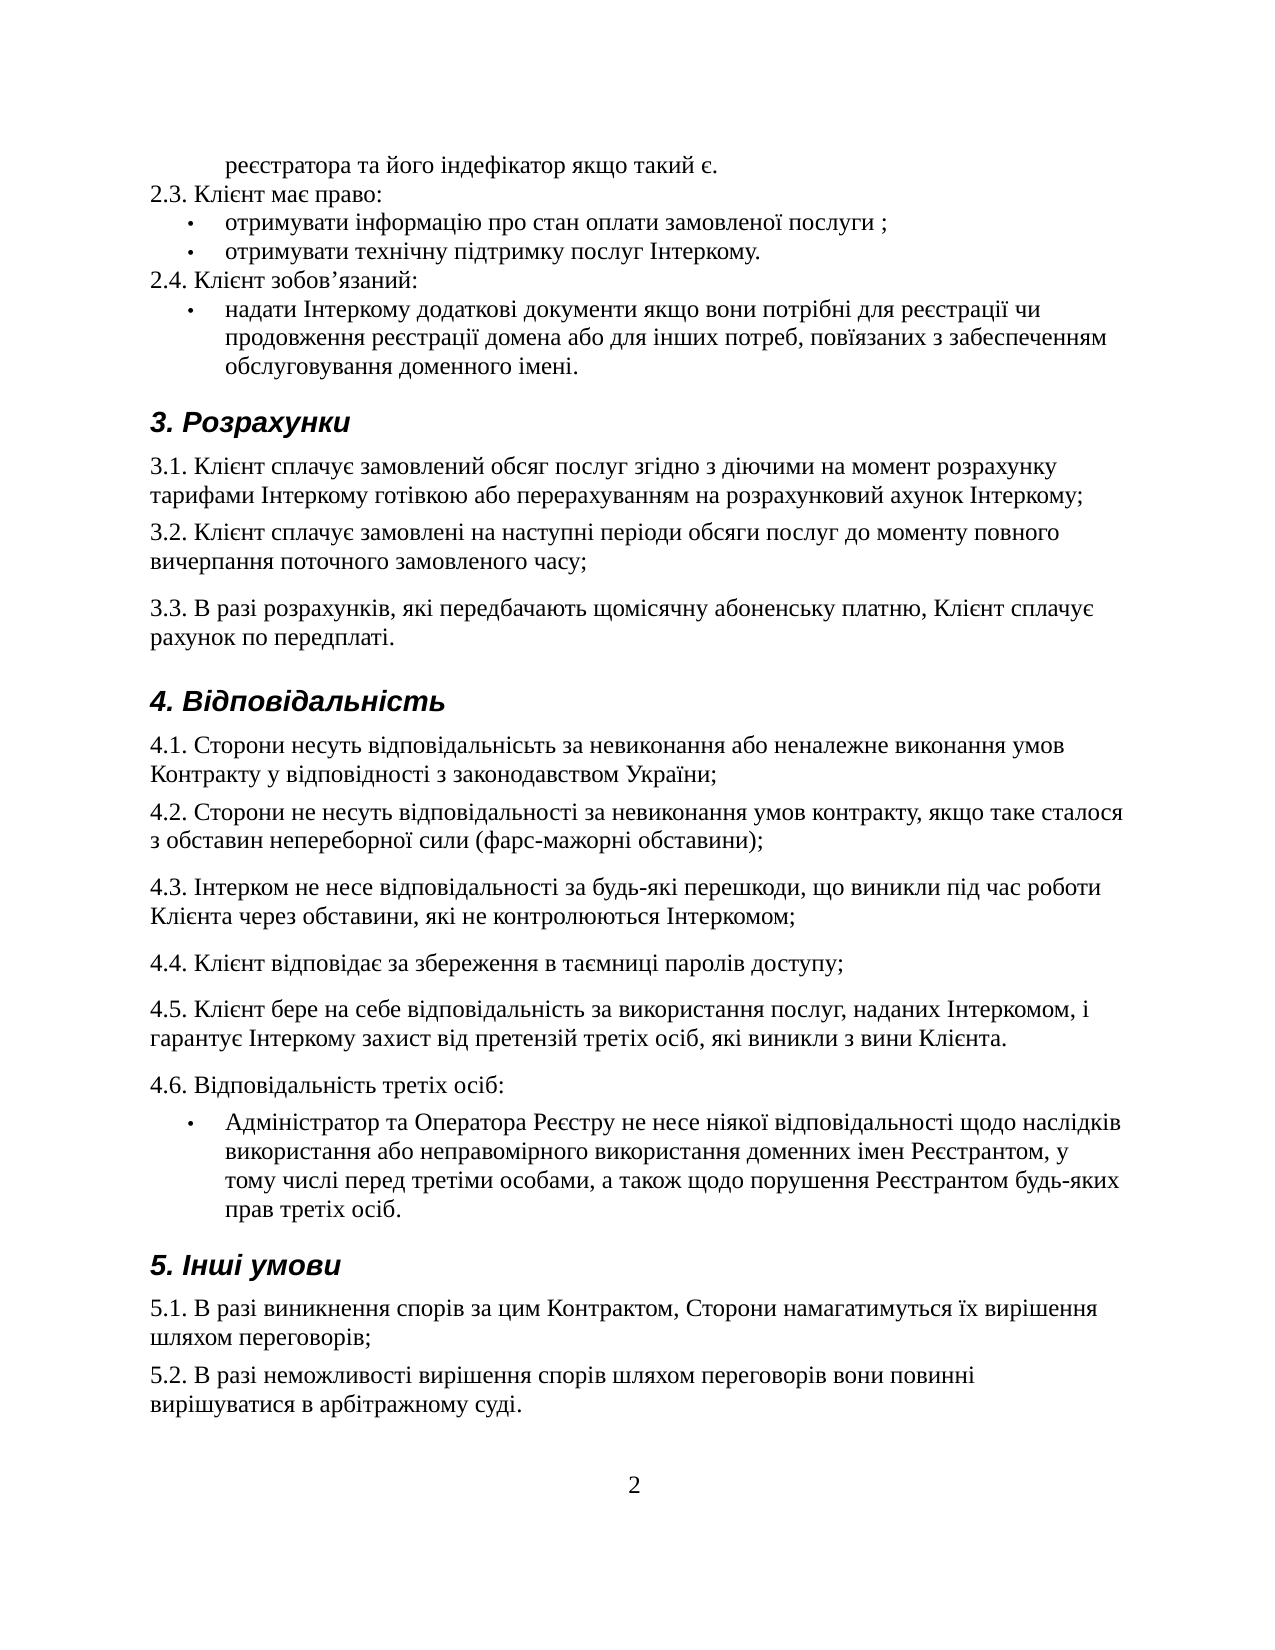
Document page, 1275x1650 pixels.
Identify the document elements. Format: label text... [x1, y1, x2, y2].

text 3.3. В разі розрахунків, які передбачають щомісячну абоненську платню, Клієнт сплачує рахунок по передплаті. [150, 593, 1125, 650]
text 4.2. Сторони не несуть відповідальності за невиконання умов контракту, якщо таке сталося з обставин непереборної сили (фарс-мажорні обставини); [150, 797, 1125, 854]
text 4.1. Сторони несуть відповідальнісьть за невиконання або неналежне виконання умов Контракту у відповідності з законодавством України; [150, 730, 1125, 788]
text 3.1. Клієнт сплачує замовлений обсяг послуг згідно з діючими на момент розрахунку тарифами Інтеркому готівкою або перерахуванням на розрахунковий ахунок Інтеркому; [150, 451, 1125, 508]
text 5.2. В разі неможливості вирішення спорів шляхом переговорів вони повинні вирішуватися в арбітражному суді. [150, 1360, 1125, 1417]
subtitle 3. Розрахунки [150, 405, 1125, 438]
text 3.2. Клієнт сплачує замовлені на наступні періоди обсяги послуг до моменту повного вичерпання поточного замовленого часу; [150, 517, 1125, 575]
text 2.3. Клієнт має право: [150, 179, 1125, 207]
list Адміністратор та Оператора Реєстру не несе ніякої відповідальності щодо наслідків використання або неправомірного використання доменних імен Реєстрантом, у тому числі перед третіми особами, а також щодо порушення Реєстрантом будь-яких прав третіх осіб. [187, 1107, 1125, 1222]
list надати Інтеркому додаткові документи якщо вони потрібні для реєстрації чи продовження реєстрації домена або для інших потреб, повїязаних з забеспеченням обслуговування доменного імені. [187, 294, 1125, 380]
list отримувати технічну підтримку послуг Інтеркому. [187, 236, 1125, 265]
text 4.4. Клієнт відповідає за збереження в таємниці паролів доступу; [150, 948, 1125, 976]
text 5.1. В разі виникнення спорів за цим Контрактом, Сторони намагатимуться їх вирішення шляхом переговорів; [150, 1293, 1125, 1351]
text 4.3. Інтерком не несе відповідальності за будь-які перешкоди, що виникли під час роботи Клієнта через обставини, які не контролюються Інтеркомом; [150, 872, 1125, 930]
text 2.4. Клієнт зобов’язаний: [150, 265, 1125, 294]
list отримувати інформацію про стан оплати замовленої послуги ; [187, 207, 1125, 236]
subtitle 4. Відповідальність [150, 684, 1125, 718]
list реєстратора та його індефікатор якщо такий є. [187, 150, 1125, 179]
text 4.6. Відповідальність третіх осіб: [150, 1070, 1125, 1098]
text 4.5. Клієнт бере на себе відповідальність за використання послуг, наданих Інтеркомом, і гарантує Інтеркому захист від претензій третіх осіб, які виникли з вини Клієнта. [150, 994, 1125, 1052]
subtitle 5. Інші умови [150, 1247, 1125, 1281]
